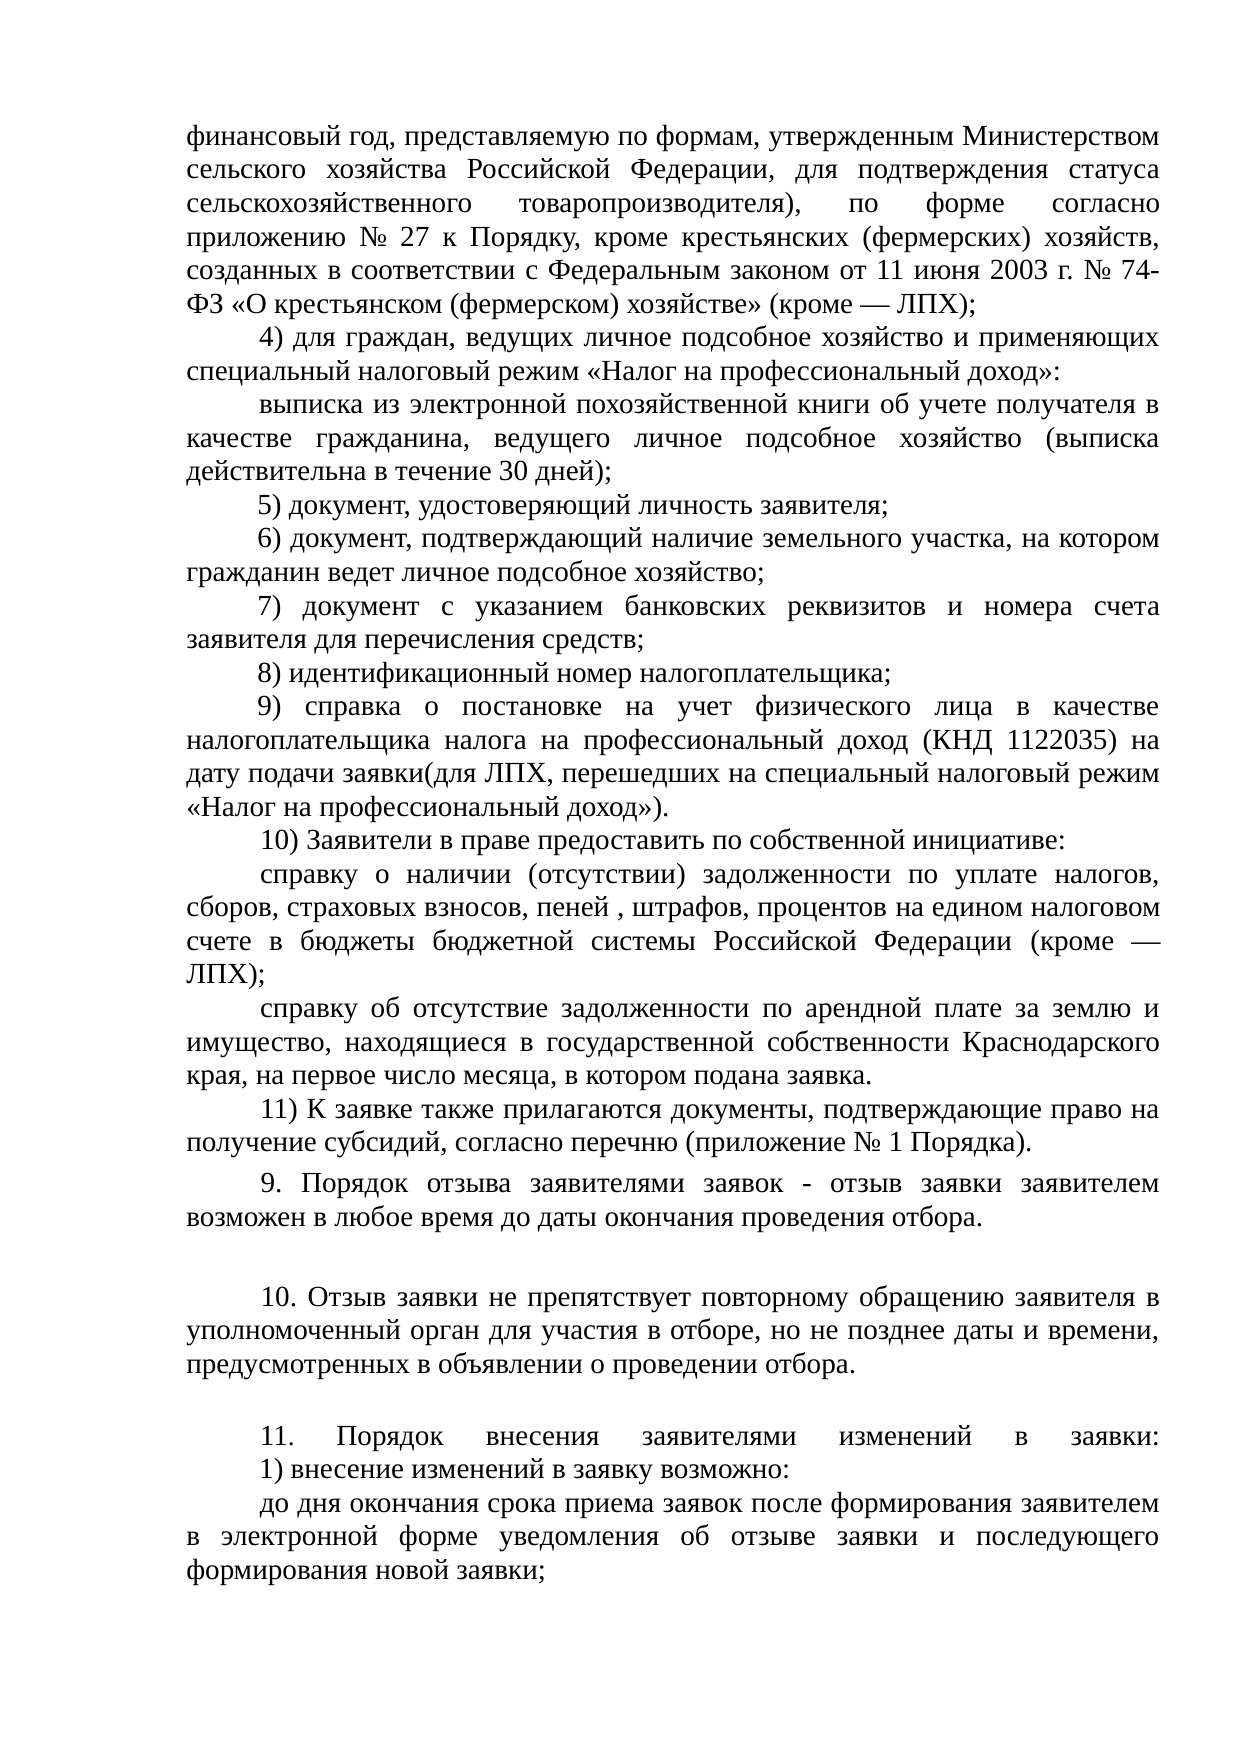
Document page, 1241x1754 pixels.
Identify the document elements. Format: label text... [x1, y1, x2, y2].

text 10. Отзыв заявки не препятствует повторному обращению заявителя в уполномоченный орган для участия в отборе, но не позднее даты и времени, предусмотренных в объявлении о проведении отбора. [186, 1279, 1161, 1379]
text 8) идентификационный номер налогоплательщика; [186, 655, 1161, 688]
text 4) для граждан, ведущих личное подсобное хозяйство и применяющих специальный налоговый режим «Налог на профессиональный доход»: [186, 319, 1161, 386]
text 5) документ, удостоверяющий личность заявителя; [186, 487, 1161, 521]
text справку об отсутствие задолженности по арендной плате за землю и имущество, находящиеся в государственной собственности Краснодарского края, на первое число месяца, в котором подана заявка. [186, 990, 1161, 1091]
text финансовый год, представляемую по формам, утвержденным Министерством сельского хозяйства Российской Федерации, для подтверждения статуса сельскохозяйственного товаропроизводителя), по форме согласно приложению № 27 к Порядку, кроме крестьянских (фермерских) хозяйств, созданных в соответствии с Федеральным законом от 11 июня 2003 г. № 74-ФЗ «О крестьянском (фермерском) хозяйстве» (кроме — ЛПХ); [186, 118, 1161, 319]
text 7) документ с указанием банковских реквизитов и номера счета заявителя для перечисления средств; [186, 588, 1161, 655]
text 11. Порядок внесения заявителями изменений в заявки: 1) внесение изменений в заявку возможно: [186, 1418, 1161, 1485]
text 6) документ, подтверждающий наличие земельного участка, на котором гражданин ведет личное подсобное хозяйство; [186, 521, 1161, 588]
text 9. Порядок отзыва заявителями заявок - отзыв заявки заявителем возможен в любое время до даты окончания проведения отбора. [186, 1165, 1161, 1232]
text до дня окончания срока приема заявок после формирования заявителем в электронной форме уведомления об отзыве заявки и последующего формирования новой заявки; [186, 1485, 1161, 1586]
text 9) справка о постановке на учет физического лица в качестве налогоплательщика налога на профессиональный доход (КНД 1122035) на дату подачи заявки(для ЛПХ, перешедших на специальный налоговый режим «Налог на профессиональный доход»). [186, 688, 1161, 822]
text 10) Заявители в праве предоставить по собственной инициативе: справку о наличии (отсутствии) задолженности по уплате налогов, сборов, страховых взносов, пеней , штрафов, процентов на едином налоговом счете в бюджеты бюджетной системы Российской Федерации (кроме — ЛПХ); [186, 822, 1161, 990]
text выписка из электронной похозяйственной книги об учете получателя в качестве гражданина, ведущего личное подсобное хозяйство (выписка действительна в течение 30 дней); [186, 386, 1161, 487]
text 11) К заявке также прилагаются документы, подтверждающие право на получение субсидий, согласно перечню (приложение № 1 Порядка). [186, 1091, 1161, 1158]
